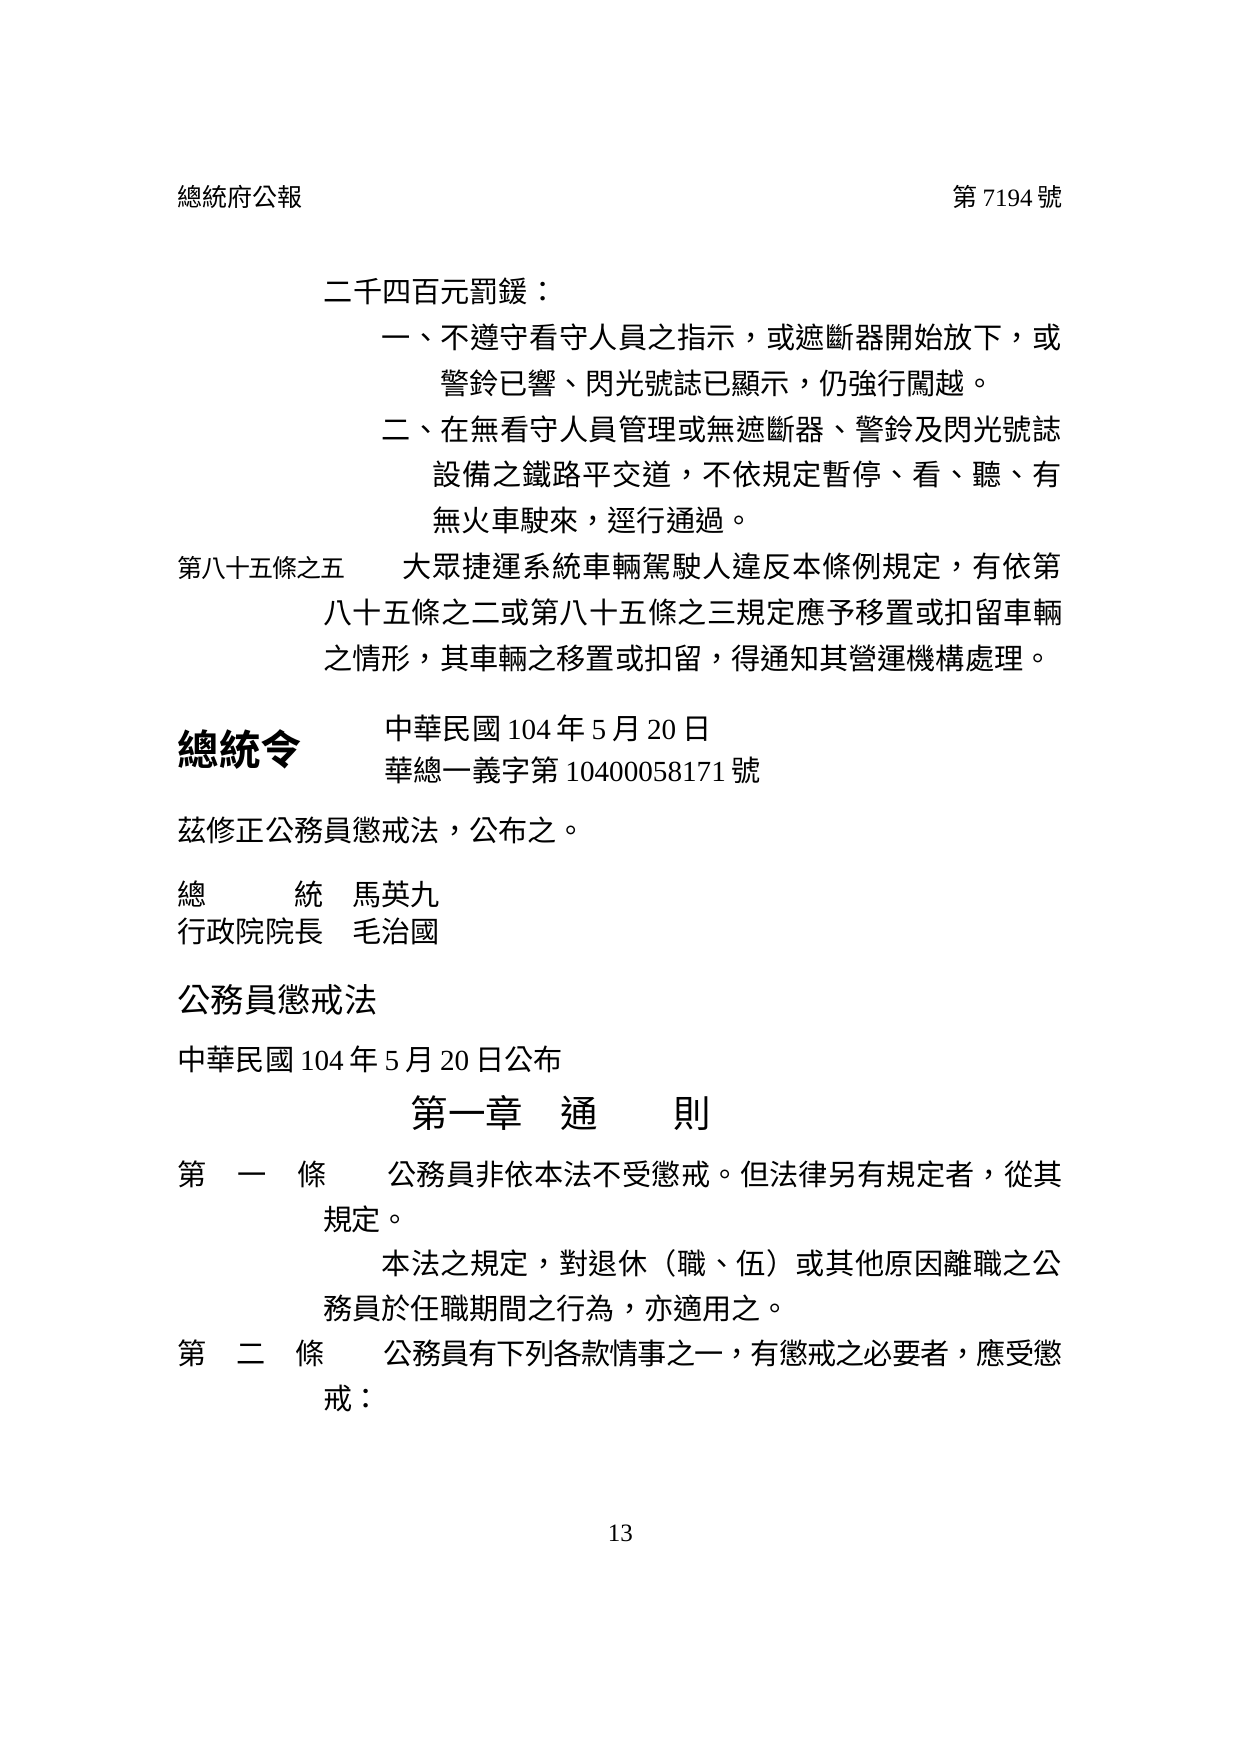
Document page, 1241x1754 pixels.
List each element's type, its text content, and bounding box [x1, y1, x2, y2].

text 第 二 條 公務員有下列各款情事之一，有懲戒之必要者，應受懲戒： [177, 1328, 1063, 1418]
text 茲修正公務員懲戒法，公布之。 [177, 804, 1063, 850]
text 第一章 通 則 [411, 1092, 1063, 1137]
table_header 總統令 [174, 703, 381, 792]
text 二、在無看守人員管理或無遮斷器、警鈴及閃光號誌設備之鐵路平交道，不依規定暫停、看、聽、有無火車駛來，逕行通過。 [381, 403, 1063, 541]
text 公務員懲戒法 [177, 975, 1063, 1021]
text 第八十五條之五 大眾捷運系統車輛駕駛人違反本條例規定，有依第八十五條之二或第八十五條之三規定應予移置或扣留車輛之情形，其車輛之移置或扣留，得通知其營運機構處理。 [177, 541, 1063, 678]
text 中華民國104年5月20日公布 [177, 1034, 1063, 1079]
text 二千四百元罰鍰： [177, 266, 1063, 312]
text 總 統 馬英九 [177, 875, 1063, 913]
text 本法之規定，對退休（職、伍）或其他原因離職之公務員於任職期間之行為，亦適用之。 [323, 1239, 1063, 1328]
text 行政院院長 毛治國 [177, 913, 1063, 950]
table_header 中華民國104年5月20日 華總一義字第10400058171號 [381, 703, 877, 792]
text 第 一 條 公務員非依本法不受懲戒。但法律另有規定者，從其規定。 [177, 1149, 1063, 1239]
text 一、不遵守看守人員之指示，或遮斷器開始放下，或警鈴已響、閃光號誌已顯示，仍強行闖越。 [381, 312, 1063, 403]
